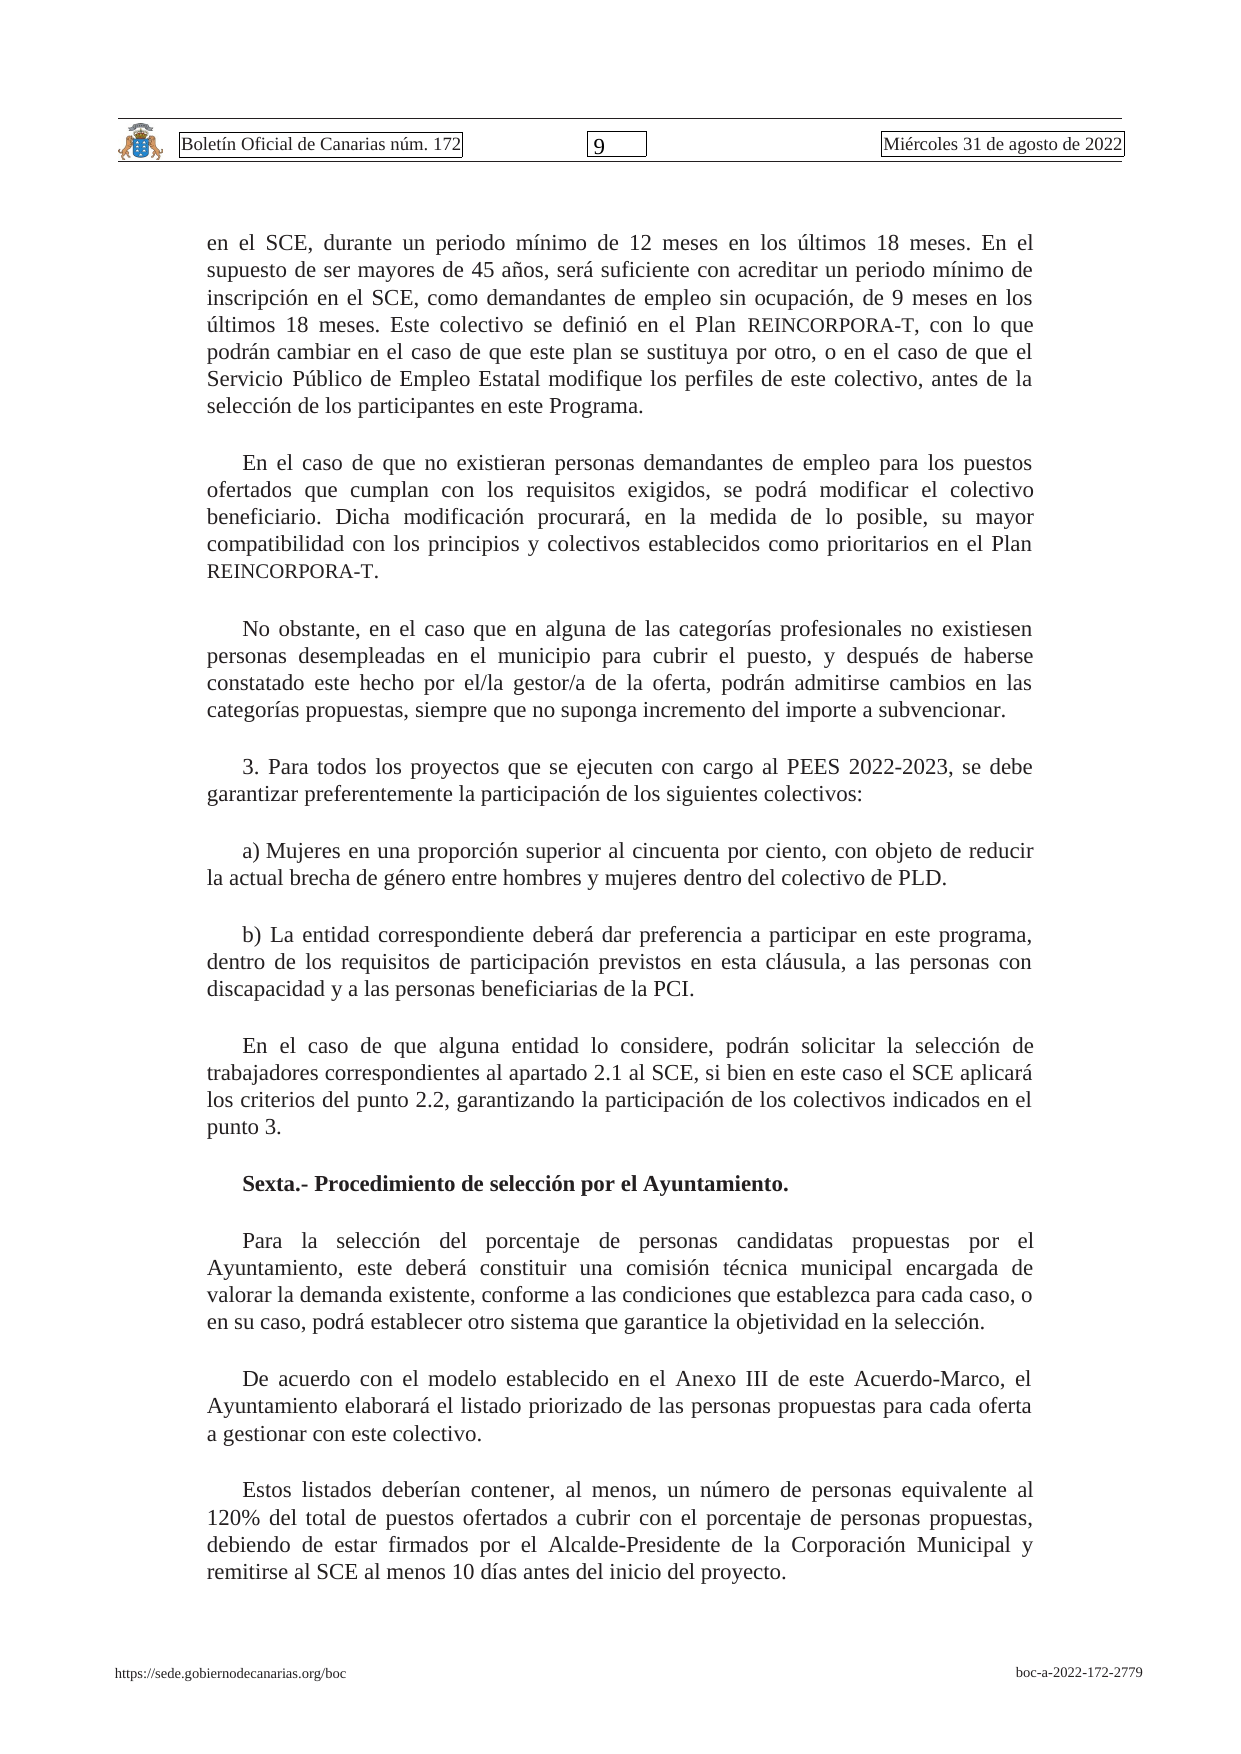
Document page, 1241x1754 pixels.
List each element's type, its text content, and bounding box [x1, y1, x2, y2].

picture [118, 123, 163, 160]
text No obstante, en el caso que en alguna de las categorías profesionales no existiesen personas desempleadas en el municipio para cubrir el puesto, y después de haberse constatado este hecho por el/la gestor/a de la oferta, podrán admitirse cambios en las categorías propuestas, siempre que no suponga incremento del importe a subvencionar. [207, 615, 1034, 722]
text En el caso de que no existieran personas demandantes de empleo para los puestos ofertados que cumplan con los requisitos exigidos, se podrá modificar el colectivo beneficiario. Dicha modificación procurará, en la medida de lo posible, su mayor compatibilidad con los principios y colectivos establecidos como prioritarios en el Plan REINCORPORA-T. [207, 449, 1034, 584]
text De acuerdo con el modelo establecido en el Anexo III de este Acuerdo-Marco, el Ayuntamiento elaborará el listado priorizado de las personas propuestas para cada oferta a gestionar con este colectivo. [207, 1365, 1034, 1446]
list La entidad correspondiente deberá dar preferencia a participar en este programa, dentro de los requisitos de participación previstos en esta cláusula, a las personas con discapacidad y a las personas beneficiarias de la PCI. [207, 921, 1034, 1001]
list Para todos los proyectos que se ejecuten con cargo al PEES 2022-2023, se debe garantizar preferentemente la participación de los siguientes colectivos: [207, 753, 1034, 806]
text Estos listados deberían contener, al menos, un número de personas equivalente al 120% del total de puestos ofertados a cubrir con el porcentaje de personas propuestas, debiendo de estar firmados por el Alcalde-Presidente de la Corporación Municipal y remitirse al SCE al menos 10 días antes del inicio del proyecto. [207, 1476, 1034, 1584]
subtitle Sexta.- Procedimiento de selección por el Ayuntamiento. [242, 1170, 1065, 1196]
text en el SCE, durante un periodo mínimo de 12 meses en los últimos 18 meses. En el supuesto de ser mayores de 45 años, será suficiente con acreditar un periodo mínimo de inscripción en el SCE, como demandantes de empleo sin ocupación, de 9 meses en los últimos 18 meses. Este colectivo se definió en el Plan REINCORPORA-T, con lo que podrán cambiar en el caso de que este plan se sustituya por otro, o en el caso de que el Servicio Público de Empleo Estatal modifique los perfiles de este colectivo, antes de la selección de los participantes en este Programa. [207, 229, 1034, 418]
text En el caso de que alguna entidad lo considere, podrán solicitar la selección de trabajadores correspondientes al apartado 2.1 al SCE, si bien en este caso el SCE aplicará los criterios del punto 2.2, garantizando la participación de los colectivos indicados en el punto 3. [207, 1032, 1034, 1139]
text Para la selección del porcentaje de personas candidatas propuestas por el Ayuntamiento, este deberá constituir una comisión técnica municipal encargada de valorar la demanda existente, conforme a las condiciones que establezca para cada caso, o en su caso, podrá establecer otro sistema que garantice la objetividad en la selección. [207, 1227, 1034, 1335]
list Mujeres en una proporción superior al cincuenta por ciento, con objeto de reducir la actual brecha de género entre hombres y mujeres dentro del colectivo de PLD. [207, 837, 1034, 890]
